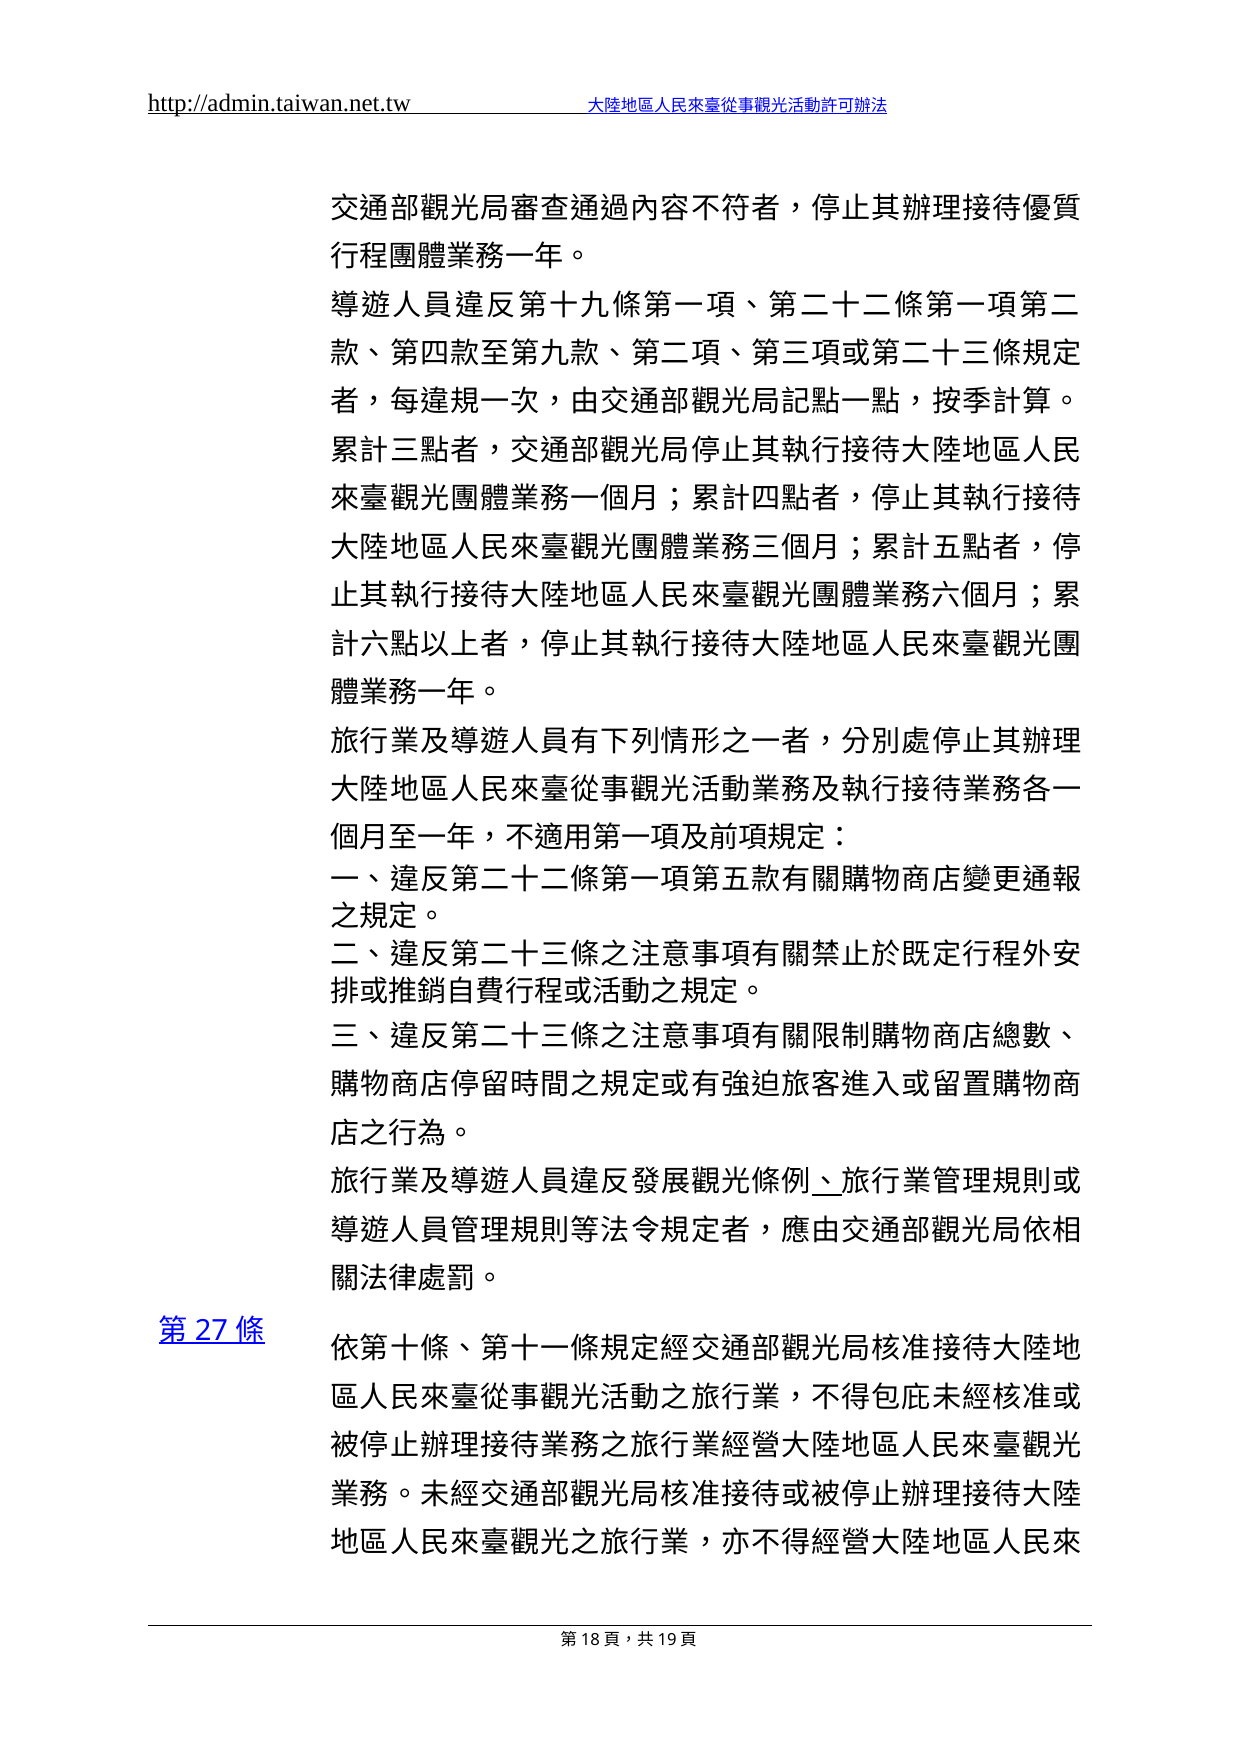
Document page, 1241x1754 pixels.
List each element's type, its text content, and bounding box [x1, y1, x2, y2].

table_cell 依第十條、第十一條規定經交通部觀光局核准接待大陸地區人民來臺從事觀光活動之旅行業，不得包庇未經核准或被停止辦理接待業務之旅行業經營大陸地區人民來臺觀光業務。未經交通部觀光局核准接待或被停止辦理接待大陸地區人民來臺觀光之旅行業，亦不得經營大陸地區人民來 [328, 1302, 1083, 1584]
table_cell [310, 1302, 328, 1584]
table_cell [157, 180, 310, 1302]
table_cell [310, 180, 328, 1302]
table_cell 第 27 條 [157, 1302, 310, 1584]
table_cell 交通部觀光局審查通過內容不符者，停止其辦理接待優質行程團體業務一年。 導遊人員違反第十九條第一項、第二十二條第一項第二款、第四款至第九款、第二項、第三項或第二十三條規定者，每違規一次，由交通部觀光局記點一點，按季計算。累計三點者，交通部觀光局停止其執行接待大陸地區人民來臺觀光團體業務一個月；累計四點者，停止其執行接待大陸地區人民來臺觀光團體業務三個月；累計五點者，停止其執行接待大陸地區人民來臺觀光團體業務六個月；累計六點以上者，停止其執行接待大陸地區人民來臺觀光團體業務一年。 旅行業及導遊人員有下列情形之一者，分別處停止其辦理大陸地區人民來臺從事觀光活動業務及執行接待業務各一個月至一年，不適用第一項及前項規定： 一、違反第二十二條第一項第五款有關購物商店變更通報之規定。 二、違反第二十三條之注意事項有關禁止於既定行程外安排或推銷自費行程或活動之規定。 三、違反第二十三條之注意事項有關限制購物商店總數、購物商店停留時間之規定或有強迫旅客進入或留置購物商店之行為。 旅行業及導遊人員違反發展觀光條例、旅行業管理規則或導遊人員管理規則等法令規定者，應由交通部觀光局依相關法律處罰。 [328, 180, 1083, 1302]
